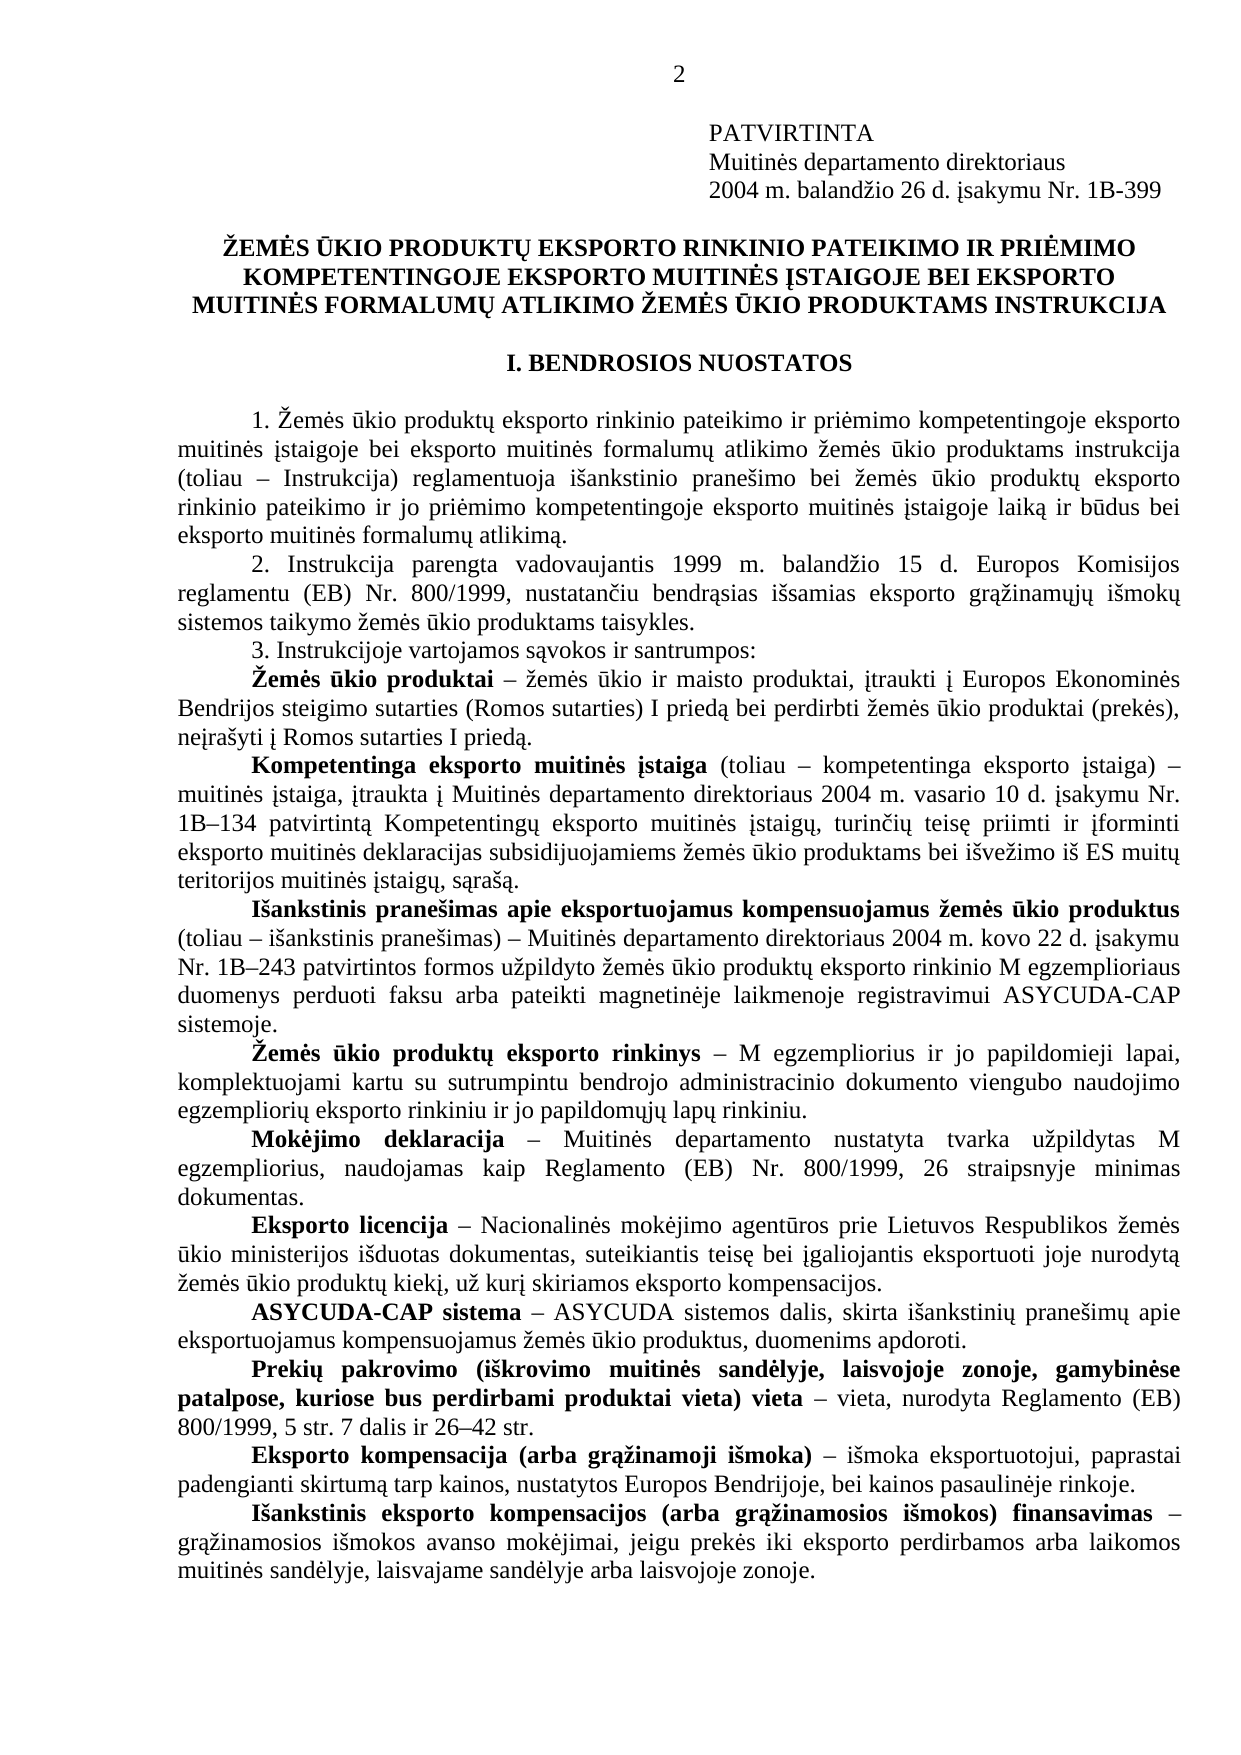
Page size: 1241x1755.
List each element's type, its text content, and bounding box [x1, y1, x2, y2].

text Eksporto kompensacija (arba grąžinamoji išmoka) – išmoka eksportuotojui, paprastai padengianti skirtumą tarp kainos, nustatytos Europos Bendrijoje, bei kainos pasaulinėje rinkoje. [177, 1441, 1181, 1498]
text ASYCUDA-CAP sistema – ASYCUDA sistemos dalis, skirta išankstinių pranešimų apie eksportuojamus kompensuojamus žemės ūkio produktus, duomenims apdoroti. [177, 1297, 1181, 1354]
text Kompetentinga eksporto muitinės įstaiga (toliau – kompetentinga eksporto įstaiga) –muitinės įstaiga, įtraukta į Muitinės departamento direktoriaus 2004 m. vasario 10 d. įsakymu Nr. 1B–134 patvirtintą Kompetentingų eksporto muitinės įstaigų, turinčių teisę priimti ir įforminti eksporto muitinės deklaracijas subsidijuojamiems žemės ūkio produktams bei išvežimo iš ES muitų teritorijos muitinės įstaigų, sąrašą. [177, 751, 1181, 894]
text I. BENDROSIOS NUOSTATOS [177, 348, 1181, 377]
text Mokėjimo deklaracija – Muitinės departamento nustatyta tvarka užpildytas M egzempliorius, naudojamas kaip Reglamento (EB) Nr. 800/1999, 26 straipsnyje minimas dokumentas. [177, 1124, 1181, 1211]
text PATVIRTINTA [709, 118, 1181, 147]
text Eksporto licencija – Nacionalinės mokėjimo agentūros prie Lietuvos Respublikos žemės ūkio ministerijos išduotas dokumentas, suteikiantis teisę bei įgaliojantis eksportuoti joje nurodytą žemės ūkio produktų kiekį, už kurį skiriamos eksporto kompensacijos. [177, 1211, 1181, 1297]
text Išankstinis eksporto kompensacijos (arba grąžinamosios išmokos) finansavimas – grąžinamosios išmokos avanso mokėjimai, jeigu prekės iki eksporto perdirbamos arba laikomos muitinės sandėlyje, laisvajame sandėlyje arba laisvojoje zonoje. [177, 1498, 1181, 1584]
text 1. Žemės ūkio produktų eksporto rinkinio pateikimo ir priėmimo kompetentingoje eksporto muitinės įstaigoje bei eksporto muitinės formalumų atlikimo žemės ūkio produktams instrukcija (toliau – Instrukcija) reglamentuoja išankstinio pranešimo bei žemės ūkio produktų eksporto rinkinio pateikimo ir jo priėmimo kompetentingoje eksporto muitinės įstaigoje laiką ir būdus bei eksporto muitinės formalumų atlikimą. [177, 406, 1181, 549]
text ŽEMĖS ŪKIO PRODUKTŲ EKSPORTO RINKINIO PATEIKIMO IR PRIĖMIMO KOMPETENTINGOJE EKSPORTO MUITINĖS ĮSTAIGOJE BEI EKSPORTO MUITINĖS FORMALUMŲ ATLIKIMO ŽEMĖS ŪKIO PRODUKTAMS INSTRUKCIJA [177, 233, 1181, 319]
text 2. Instrukcija parengta vadovaujantis 1999 m. balandžio 15 d. Europos Komisijos reglamentu (EB) Nr. 800/1999, nustatančiu bendrąsias išsamias eksporto grąžinamųjų išmokų sistemos taikymo žemės ūkio produktams taisykles. [177, 549, 1181, 636]
text Muitinės departamento direktoriaus [177, 147, 1181, 176]
text 3. Instrukcijoje vartojamos sąvokos ir santrumpos: [177, 636, 1181, 664]
text 2004 m. balandžio 26 d. įsakymu Nr. 1B-399 [177, 176, 1181, 204]
text Žemės ūkio produktai – žemės ūkio ir maisto produktai, įtraukti į Europos Ekonominės Bendrijos steigimo sutarties (Romos sutarties) I priedą bei perdirbti žemės ūkio produktai (prekės), neįrašyti į Romos sutarties I priedą. [177, 664, 1181, 751]
text Prekių pakrovimo (iškrovimo muitinės sandėlyje, laisvojoje zonoje, gamybinėse patalpose, kuriose bus perdirbami produktai vieta) vieta – vieta, nurodyta Reglamento (EB) 800/1999, 5 str. 7 dalis ir 26–42 str. [177, 1354, 1181, 1441]
text Išankstinis pranešimas apie eksportuojamus kompensuojamus žemės ūkio produktus (toliau – išankstinis pranešimas) – Muitinės departamento direktoriaus 2004 m. kovo 22 d. įsakymu Nr. 1B–243 patvirtintos formos užpildyto žemės ūkio produktų eksporto rinkinio M egzemplioriaus duomenys perduoti faksu arba pateikti magnetinėje laikmenoje registravimui ASYCUDA-CAP sistemoje. [177, 894, 1181, 1038]
text Žemės ūkio produktų eksporto rinkinys – M egzempliorius ir jo papildomieji lapai, komplektuojami kartu su sutrumpintu bendrojo administracinio dokumento viengubo naudojimo egzempliorių eksporto rinkiniu ir jo papildomųjų lapų rinkiniu. [177, 1038, 1181, 1124]
